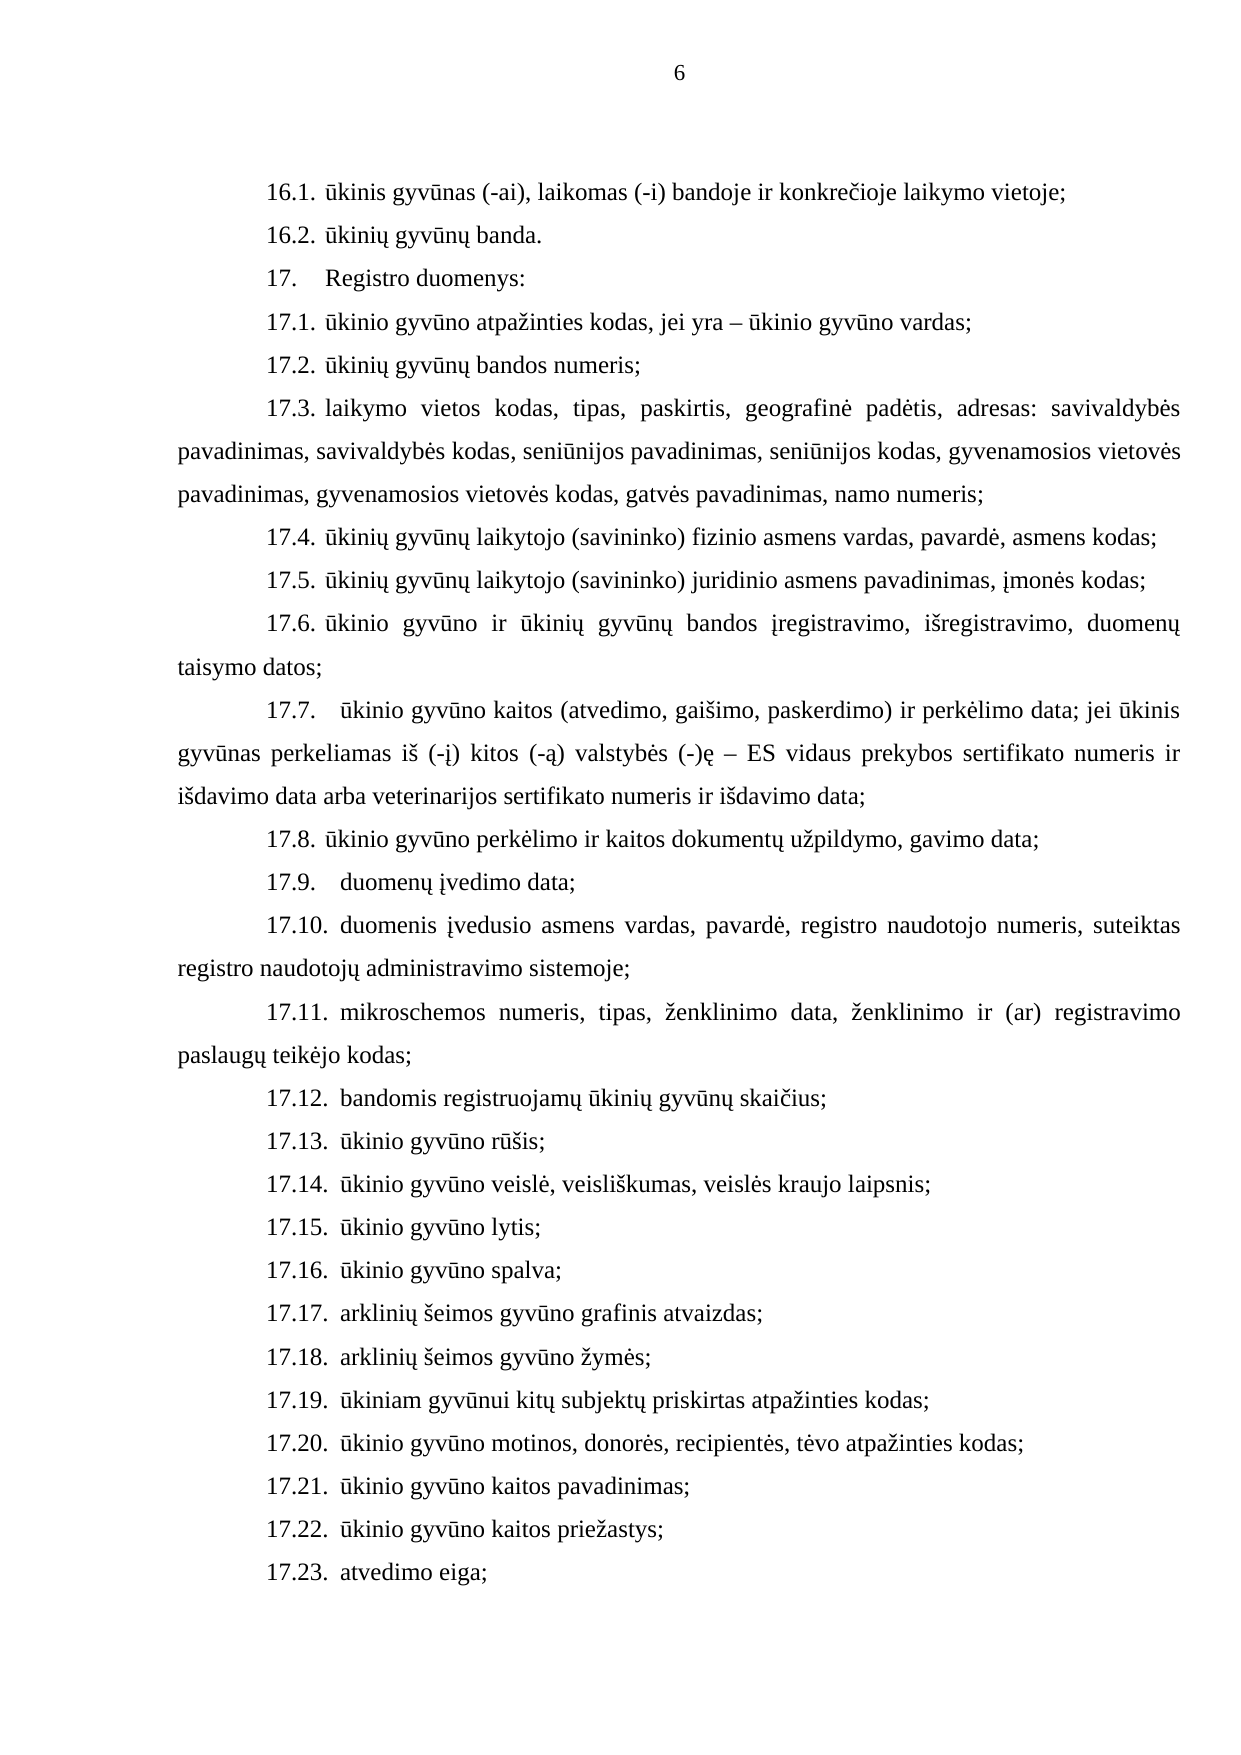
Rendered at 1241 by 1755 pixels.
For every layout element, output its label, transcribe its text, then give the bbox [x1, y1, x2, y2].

text 17.23. atvedimo eiga; [177, 1557, 1181, 1586]
text 17.21. ūkinio gyvūno kaitos pavadinimas; [177, 1471, 1181, 1500]
text 16.1. ūkinis gyvūnas (-ai), laikomas (-i) bandoje ir konkrečioje laikymo vietoje; [177, 177, 1181, 206]
text 17.19. ūkiniam gyvūnui kitų subjektų priskirtas atpažinties kodas; [177, 1385, 1181, 1413]
text 17.13. ūkinio gyvūno rūšis; [177, 1126, 1181, 1155]
text 17.8. ūkinio gyvūno perkėlimo ir kaitos dokumentų užpildymo, gavimo data; [177, 824, 1181, 853]
text 17.1. ūkinio gyvūno atpažinties kodas, jei yra – ūkinio gyvūno vardas; [177, 307, 1181, 335]
text 17.20. ūkinio gyvūno motinos, donorės, recipientės, tėvo atpažinties kodas; [177, 1428, 1181, 1457]
text 17. Registro duomenys: [177, 263, 1181, 292]
text 17.2. ūkinių gyvūnų bandos numeris; [177, 350, 1181, 378]
text 17.12. bandomis registruojamų ūkinių gyvūnų skaičius; [177, 1083, 1181, 1112]
text 17.3. laikymo vietos kodas, tipas, paskirtis, geografinė padėtis, adresas: savivaldybės pavadinimas, savivaldybės kodas, seniūnijos pavadinimas, seniūnijos kodas, gyvenamosios vietovės pavadinimas, gyvenamosios vietovės kodas, gatvės pavadinimas, namo numeris; [177, 393, 1181, 508]
text 17.11. mikroschemos numeris, tipas, ženklinimo data, ženklinimo ir (ar) registravimo paslaugų teikėjo kodas; [177, 997, 1181, 1068]
text 17.15. ūkinio gyvūno lytis; [177, 1212, 1181, 1241]
text 17.17. arklinių šeimos gyvūno grafinis atvaizdas; [177, 1298, 1181, 1327]
text 17.4. ūkinių gyvūnų laikytojo (savininko) fizinio asmens vardas, pavardė, asmens kodas; [177, 522, 1181, 551]
text 17.16. ūkinio gyvūno spalva; [177, 1255, 1181, 1284]
text 17.10. duomenis įvedusio asmens vardas, pavardė, registro naudotojo numeris, suteiktas registro naudotojų administravimo sistemoje; [177, 910, 1181, 982]
text 17.6. ūkinio gyvūno ir ūkinių gyvūnų bandos įregistravimo, išregistravimo, duomenų taisymo datos; [177, 608, 1181, 680]
text 17.9. duomenų įvedimo data; [177, 867, 1181, 896]
text 16.2. ūkinių gyvūnų banda. [177, 220, 1181, 249]
text 17.18. arklinių šeimos gyvūno žymės; [177, 1342, 1181, 1370]
text 17.22. ūkinio gyvūno kaitos priežastys; [177, 1514, 1181, 1543]
text 17.7. ūkinio gyvūno kaitos (atvedimo, gaišimo, paskerdimo) ir perkėlimo data; jei ūkinis gyvūnas perkeliamas iš (-į) kitos (-ą) valstybės (-)ę – ES vidaus prekybos sertifikato numeris ir išdavimo data arba veterinarijos sertifikato numeris ir išdavimo data; [177, 695, 1181, 810]
text 17.14. ūkinio gyvūno veislė, veisliškumas, veislės kraujo laipsnis; [177, 1169, 1181, 1198]
text 17.5. ūkinių gyvūnų laikytojo (savininko) juridinio asmens pavadinimas, įmonės kodas; [177, 565, 1181, 594]
